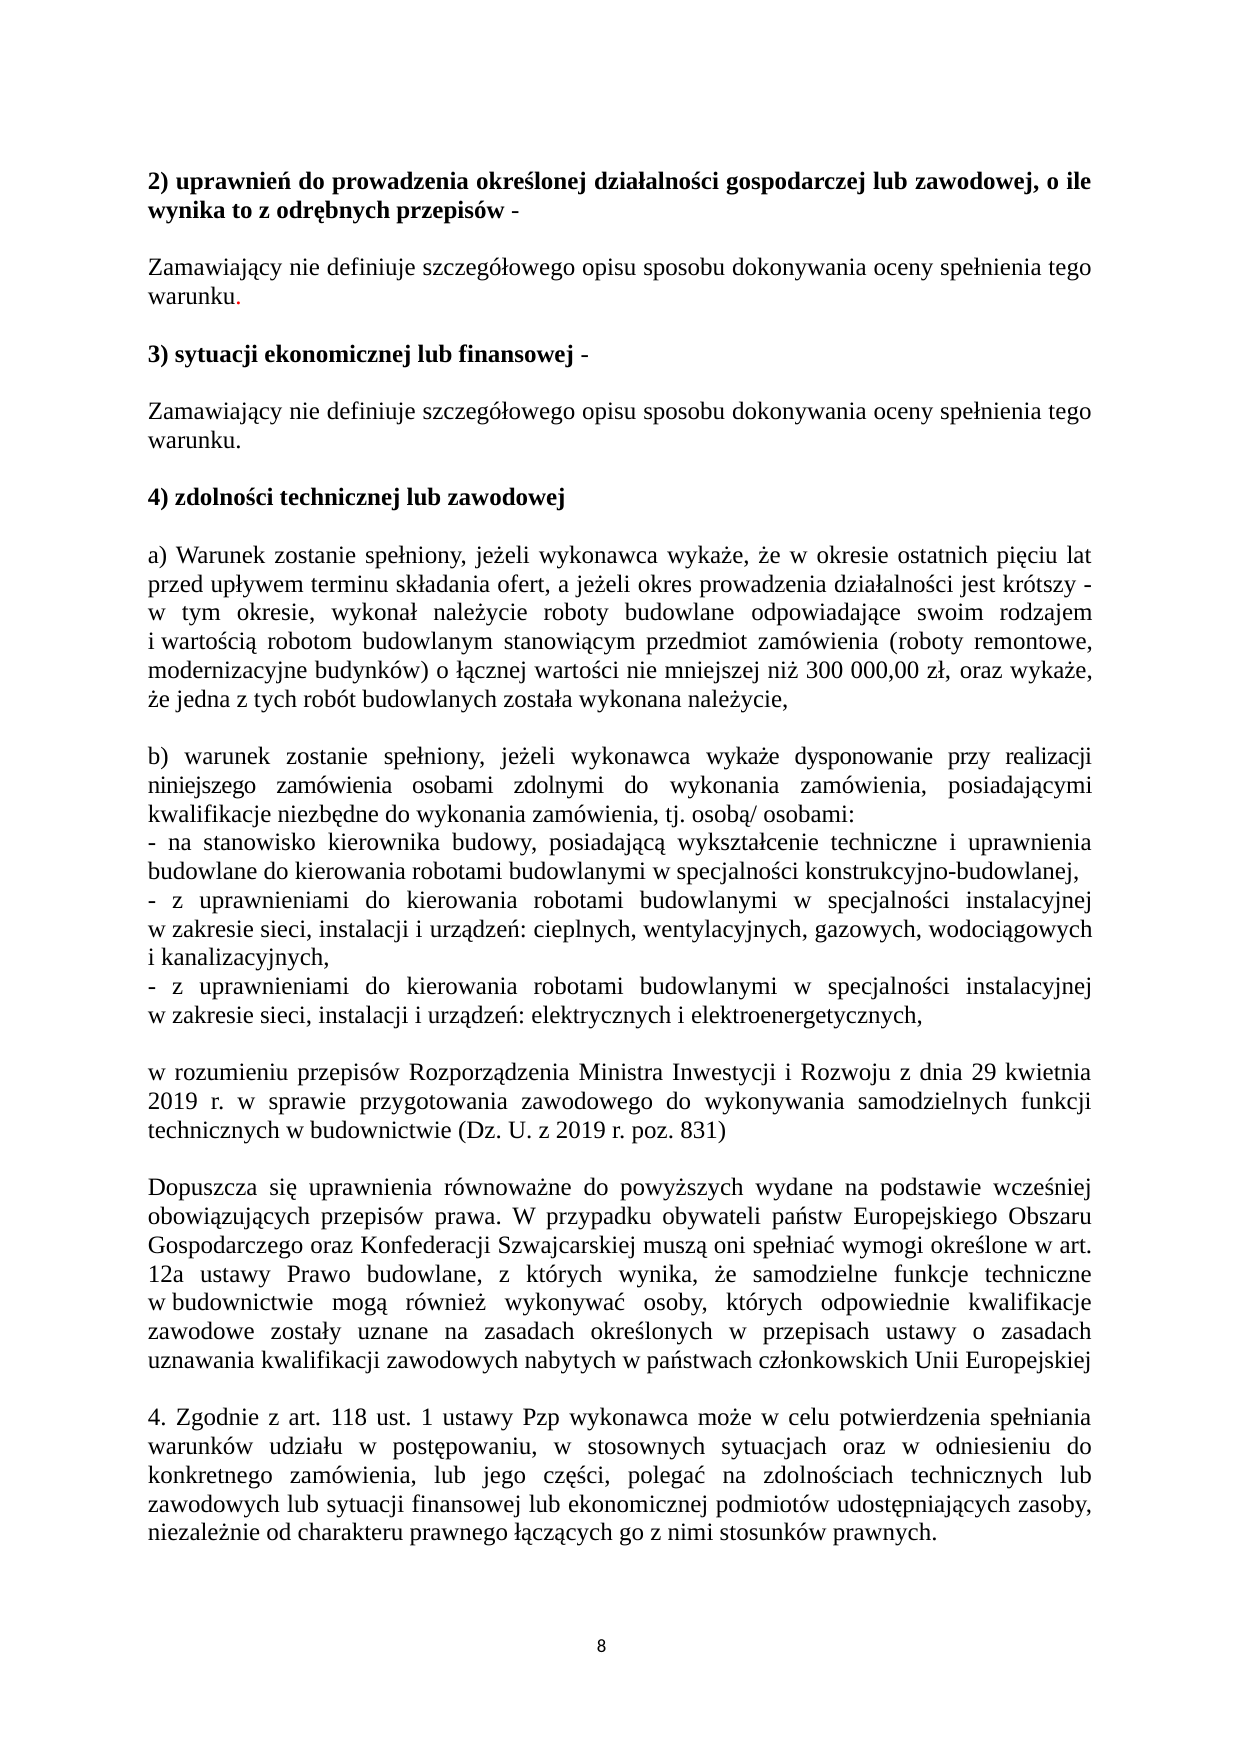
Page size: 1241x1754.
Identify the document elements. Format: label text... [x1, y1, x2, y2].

text 2) uprawnień do prowadzenia określonej działalności gospodarczej lub zawodowej, o ile wynika to z odrębnych przepisów - [148, 166, 1093, 224]
text - z uprawnieniami do kierowania robotami budowlanymi w specjalności instalacyjnej w zakresie sieci, instalacji i urządzeń: elektrycznych i elektroenergetycznych, [148, 971, 1093, 1029]
text 3) sytuacji ekonomicznej lub finansowej - [148, 339, 1093, 367]
text a) Warunek zostanie spełniony, jeżeli wykonawca wykaże, że w okresie ostatnich pięciu lat przed upływem terminu składania ofert, a jeżeli okres prowadzenia działalności jest krótszy - w tym okresie, wykonał należycie roboty budowlane odpowiadające swoim rodzajem i wartością robotom budowlanym stanowiącym przedmiot zamówienia (roboty remontowe, modernizacyjne budynków) o łącznej wartości nie mniejszej niż 300 000,00 zł, oraz wykaże, że jedna z tych robót budowlanych została wykonana należycie, [148, 540, 1093, 712]
text w rozumieniu przepisów Rozporządzenia Ministra Inwestycji i Rozwoju z dnia 29 kwietnia 2019 r. w sprawie przygotowania zawodowego do wykonywania samodzielnych funkcji technicznych w budownictwie (Dz. U. z 2019 r. poz. 831) [148, 1057, 1093, 1144]
text 4) zdolności technicznej lub zawodowej [148, 482, 1093, 511]
text - z uprawnieniami do kierowania robotami budowlanymi w specjalności instalacyjnej w zakresie sieci, instalacji i urządzeń: cieplnych, wentylacyjnych, gazowych, wodociągowych i kanalizacyjnych, [148, 885, 1093, 971]
text - na stanowisko kierownika budowy, posiadającą wykształcenie techniczne i uprawnienia budowlane do kierowania robotami budowlanymi w specjalności konstrukcyjno-budowlanej, [148, 827, 1093, 885]
text Zamawiający nie definiuje szczegółowego opisu sposobu dokonywania oceny spełnienia tego warunku. [148, 396, 1093, 454]
text 4. Zgodnie z art. 118 ust. 1 ustawy Pzp wykonawca może w celu potwierdzenia spełniania warunków udziału w postępowaniu, w stosownych sytuacjach oraz w odniesieniu do konkretnego zamówienia, lub jego części, polegać na zdolnościach technicznych lub zawodowych lub sytuacji finansowej lub ekonomicznej podmiotów udostępniających zasoby, niezależnie od charakteru prawnego łączących go z nimi stosunków prawnych. [148, 1402, 1093, 1546]
text Dopuszcza się uprawnienia równoważne do powyższych wydane na podstawie wcześniej obowiązujących przepisów prawa. W przypadku obywateli państw Europejskiego Obszaru Gospodarczego oraz Konfederacji Szwajcarskiej muszą oni spełniać wymogi określone w art. 12a ustawy Prawo budowlane, z których wynika, że samodzielne funkcje techniczne w budownictwie mogą również wykonywać osoby, których odpowiednie kwalifikacje zawodowe zostały uznane na zasadach określonych w przepisach ustawy o zasadach uznawania kwalifikacji zawodowych nabytych w państwach członkowskich Unii Europejskiej [148, 1172, 1093, 1374]
text b) warunek zostanie spełniony, jeżeli wykonawca wykaże dysponowanie przy realizacji niniejszego zamówienia osobami zdolnymi do wykonania zamówienia, posiadającymi kwalifikacje niezbędne do wykonania zamówienia, tj. osobą/ osobami: [148, 741, 1093, 827]
text Zamawiający nie definiuje szczegółowego opisu sposobu dokonywania oceny spełnienia tego warunku. [148, 252, 1093, 310]
